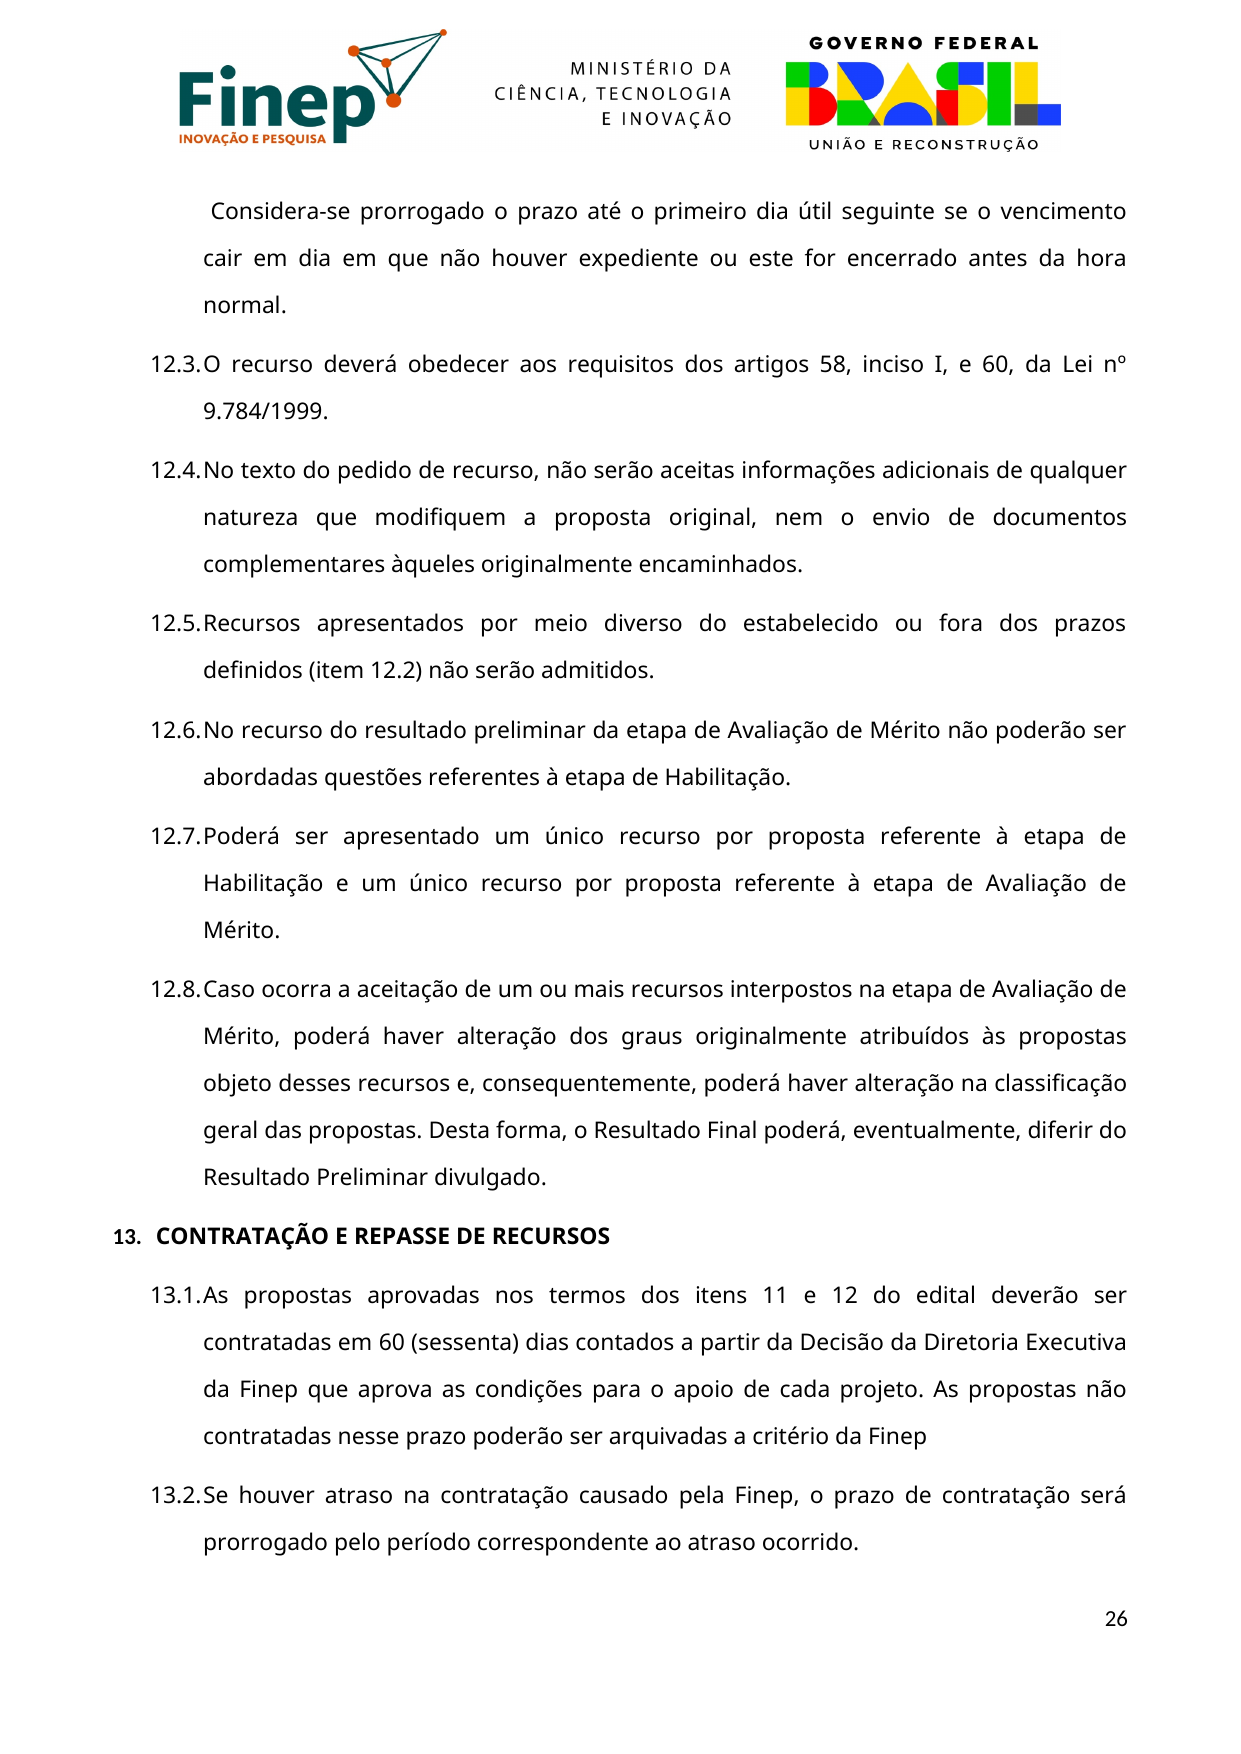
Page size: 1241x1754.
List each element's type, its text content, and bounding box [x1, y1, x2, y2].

list Poderá ser apresentado um único recurso por proposta referente à etapa de Habilitação e um único recurso por proposta referente à etapa de Avaliação de Mérito. [150, 820, 1128, 945]
list O recurso deverá obedecer aos requisitos dos artigos 58, inciso I, e 60, da Lei nº 9.784/1999. [150, 348, 1128, 426]
text Considera-se prorrogado o prazo até o primeiro dia útil seguinte se o vencimento cair em dia em que não houver expediente ou este for encerrado antes da hora normal. [201, 195, 1128, 320]
list Se houver atraso na contratação causado pela Finep, o prazo de contratação será prorrogado pelo período correspondente ao atraso ocorrido. [150, 1479, 1128, 1557]
list Recursos apresentados por meio diverso do estabelecido ou fora dos prazos definidos (item 12.2) não serão admitidos. [150, 607, 1128, 685]
list Caso ocorra a aceitação de um ou mais recursos interpostos na etapa de Avaliação de Mérito, poderá haver alteração dos graus originalmente atribuídos às propostas objeto desses recursos e, consequentemente, poderá haver alteração na classificação geral das propostas. Desta forma, o Resultado Final poderá, eventualmente, diferir do Resultado Preliminar divulgado. [150, 973, 1128, 1192]
list No recurso do resultado preliminar da etapa de Avaliação de Mérito não poderão ser abordadas questões referentes à etapa de Habilitação. [150, 713, 1128, 792]
list CONTRATAÇÃO E REPASSE DE RECURSOS [112, 1220, 1128, 1251]
list No texto do pedido de recurso, não serão aceitas informações adicionais de qualquer natureza que modifiquem a proposta original, nem o envio de documentos complementares àqueles originalmente encaminhados. [150, 454, 1128, 579]
list As propostas aprovadas nos termos dos itens 11 e 12 do edital deverão ser contratadas em 60 (sessenta) dias contados a partir da Decisão da Diretoria Executiva da Finep que aprova as condições para o apoio de cada projeto. As propostas não contratadas nesse prazo poderão ser arquivadas a critério da Finep [150, 1279, 1128, 1451]
